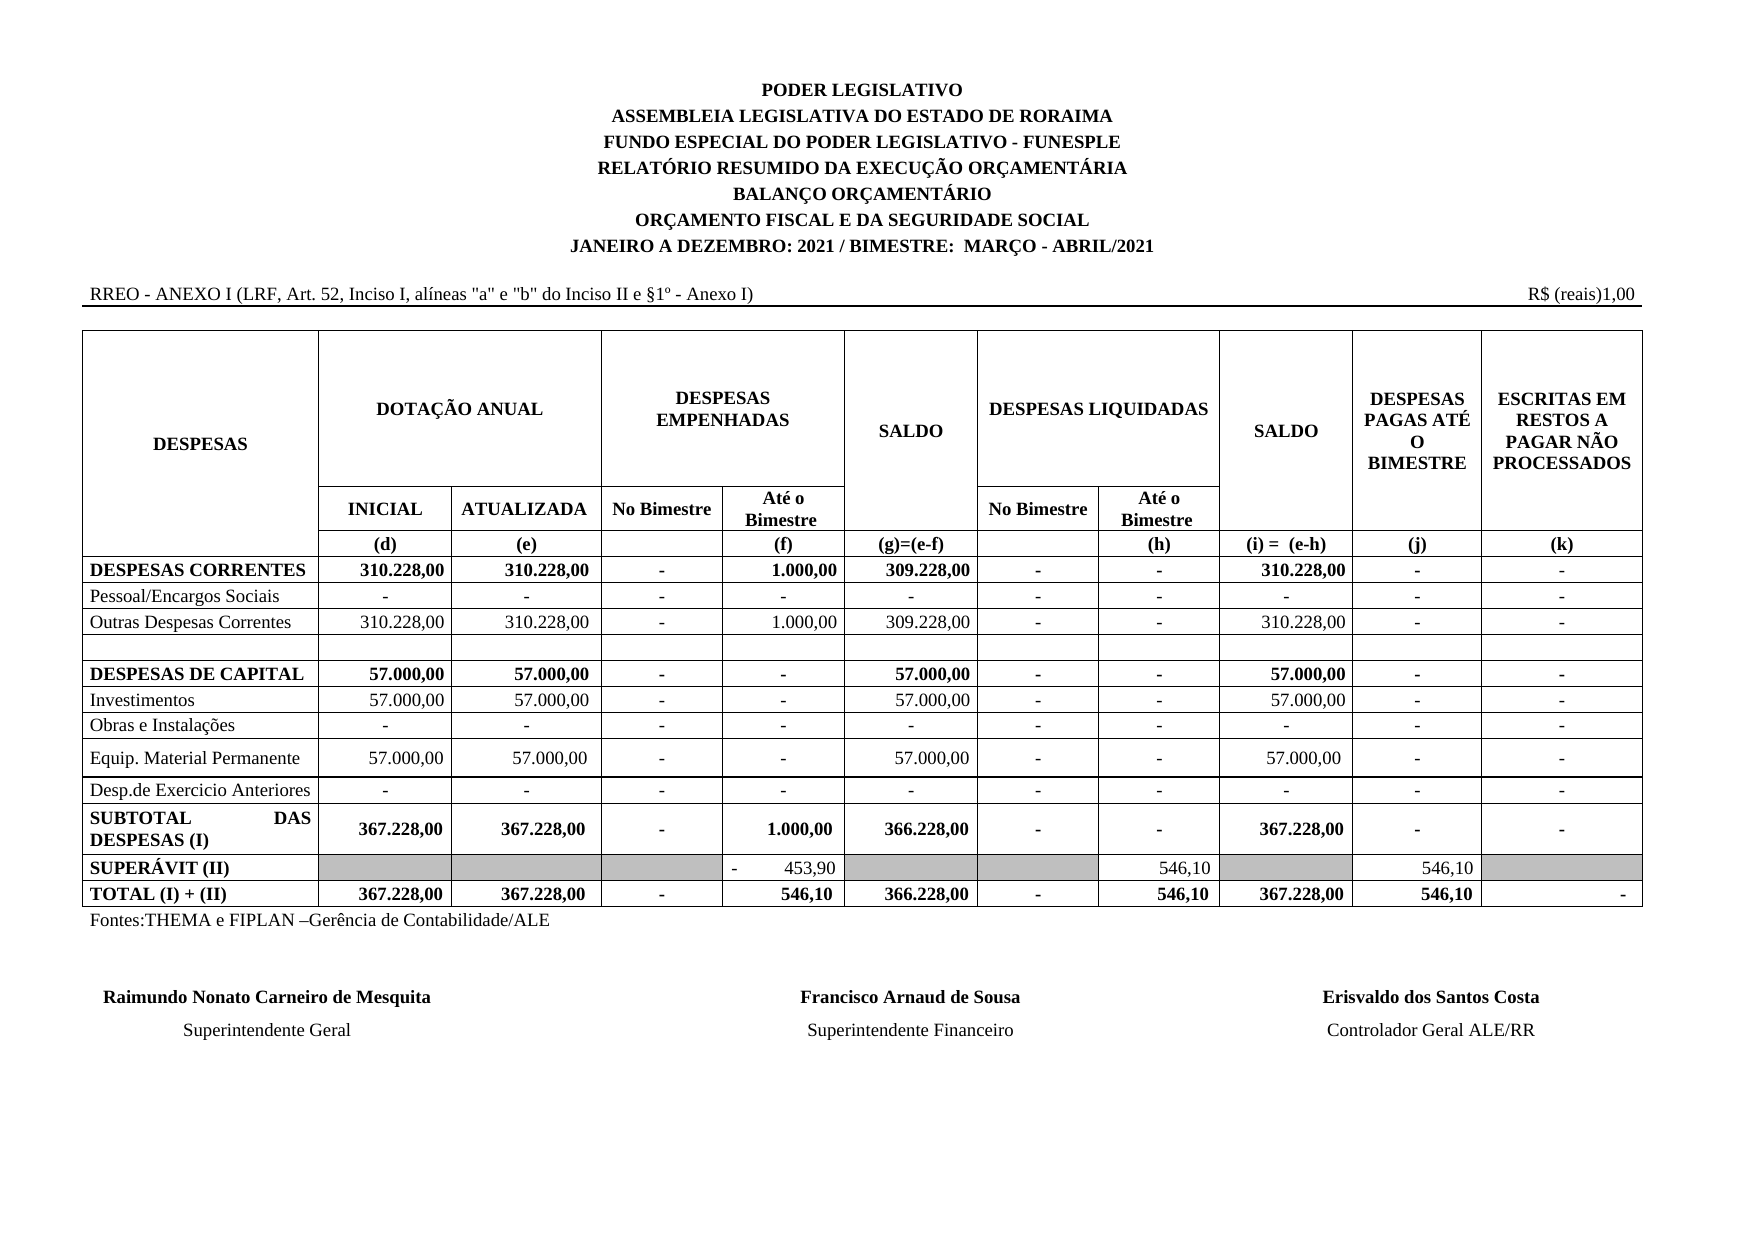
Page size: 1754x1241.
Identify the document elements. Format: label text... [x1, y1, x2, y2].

table_cell [722, 958, 844, 984]
table_cell [452, 932, 601, 958]
table_cell [978, 307, 1098, 330]
table_cell 57.000,00 [319, 661, 451, 686]
table_cell [978, 932, 1098, 958]
table_cell Superintendente Geral [82, 1010, 452, 1049]
table_cell [844, 932, 977, 958]
table_cell Superintendente Financeiro [722, 1010, 1098, 1049]
table_cell [82, 932, 318, 958]
table_cell (f) [723, 531, 844, 556]
table_cell 367.228,00 [452, 804, 601, 854]
table_cell Erisvaldo dos Santos Costa [1220, 984, 1642, 1010]
table_cell [978, 958, 1098, 984]
table_cell 367.228,00 [452, 881, 601, 906]
table_cell - [319, 778, 451, 802]
table_cell - [452, 778, 601, 802]
table_cell [1220, 907, 1353, 932]
table_cell - [978, 778, 1098, 802]
table_cell - [723, 661, 844, 686]
table_cell [452, 635, 601, 660]
table_cell SUPERÁVIT (II) [83, 855, 318, 880]
table_cell Francisco Arnaud de Sousa [722, 984, 1098, 1010]
table_cell [82, 257, 1642, 282]
table_cell 57.000,00 [452, 661, 601, 686]
table_cell - [723, 778, 844, 802]
table_cell 546,10 [1353, 881, 1481, 906]
table_cell - [1220, 713, 1352, 738]
table_cell 310.228,00 [1220, 609, 1352, 634]
table_cell (h) [1099, 531, 1219, 556]
table_cell - [602, 804, 722, 854]
table_cell [844, 907, 977, 932]
table_cell 309.228,00 [845, 609, 977, 634]
table_cell RELATÓRIO RESUMIDO DA EXECUÇÃO ORÇAMENTÁRIA [82, 153, 1642, 179]
table_cell 57.000,00 [845, 687, 977, 712]
table_cell - [1099, 778, 1219, 802]
table_cell - [602, 778, 722, 802]
table_cell (i) = (e-h) [1220, 531, 1352, 556]
table_cell [1099, 307, 1219, 330]
table_cell [722, 907, 844, 932]
table_cell - [1482, 739, 1642, 776]
table_cell - [319, 583, 451, 608]
table_cell SALDO [1220, 331, 1352, 530]
table_cell SALDO [845, 331, 977, 530]
table_cell 1.000,00 [723, 557, 844, 582]
table_cell 57.000,00 [1220, 687, 1352, 712]
table_cell - [1220, 583, 1352, 608]
table_cell [1220, 932, 1353, 958]
table_cell 57.000,00 [845, 739, 977, 776]
table_cell - [1353, 739, 1481, 776]
table_cell [82, 958, 318, 984]
table_cell [1482, 932, 1642, 958]
table_cell [83, 635, 318, 660]
table_cell 366.228,00 [845, 804, 977, 854]
table_cell [601, 984, 722, 1010]
table_cell (d) [319, 531, 451, 556]
table_cell 310.228,00 [319, 609, 451, 634]
table_cell [601, 907, 722, 932]
table_cell 310.228,00 [319, 557, 451, 582]
table_cell Até o Bimestre [1099, 487, 1219, 530]
table_cell - [602, 739, 722, 776]
table_cell DESPESAS CORRENTES [83, 557, 318, 582]
table_cell 367.228,00 [319, 881, 451, 906]
table_cell Pessoal/Encargos Sociais [83, 583, 318, 608]
table_cell - [1099, 661, 1219, 686]
table_cell - [1482, 881, 1642, 906]
table_cell - [1353, 557, 1481, 582]
table_cell 546,10 [1099, 855, 1219, 880]
table_cell - [978, 583, 1098, 608]
table_cell [82, 307, 318, 330]
table_cell - [845, 778, 977, 802]
table_cell No Bimestre [602, 487, 722, 530]
table_cell [1220, 855, 1352, 880]
table_cell 309.228,00 [845, 557, 977, 582]
table_cell DESPESAS DE CAPITAL [83, 661, 318, 686]
table_cell (j) [1353, 531, 1481, 556]
table_cell - [978, 609, 1098, 634]
table_cell 57.000,00 [319, 739, 451, 776]
table_cell - [978, 739, 1098, 776]
table_cell - [978, 881, 1098, 906]
table_cell 57.000,00 [1220, 661, 1352, 686]
table_cell [319, 855, 451, 880]
table_cell No Bimestre [978, 487, 1098, 530]
table_cell [1353, 932, 1482, 958]
table_cell - [978, 687, 1098, 712]
table_cell 57.000,00 [1220, 739, 1352, 776]
table_cell - [1353, 713, 1481, 738]
table_cell - [1099, 739, 1219, 776]
table_cell (g)=(e-f) [845, 531, 977, 556]
table_cell DESPESAS LIQUIDADAS [978, 331, 1219, 486]
table_cell [978, 907, 1098, 932]
table_cell [452, 307, 601, 330]
table_cell - [723, 687, 844, 712]
table_cell [1353, 283, 1482, 304]
table_cell 57.000,00 [845, 661, 977, 686]
table_cell [1353, 907, 1482, 932]
table_cell - [1099, 687, 1219, 712]
table_cell - [1482, 661, 1642, 686]
table_cell 310.228,00 [1220, 557, 1352, 582]
table_cell - [319, 713, 451, 738]
table_header PODER LEGISLATIVO [82, 75, 1642, 101]
table_cell Até o Bimestre [723, 487, 844, 530]
table_cell [319, 635, 451, 660]
table_cell [722, 307, 844, 330]
table_cell [602, 855, 722, 880]
table_cell Obras e Instalações [83, 713, 318, 738]
table_cell 310.228,00 [452, 609, 601, 634]
table_cell [723, 635, 844, 660]
table_cell [319, 307, 452, 330]
table_cell [844, 307, 977, 330]
table_cell RREO - ANEXO I (LRF, Art. 52, Inciso I, alíneas "a" e "b" do Inciso II e §1º - Anexo I) [82, 283, 1353, 304]
table_cell - [602, 881, 722, 906]
table_cell - [1482, 583, 1642, 608]
table_cell [1482, 855, 1642, 880]
table_cell ASSEMBLEIA LEGISLATIVA DO ESTADO DE RORAIMA [82, 101, 1642, 127]
table_cell [1482, 635, 1642, 660]
table_cell - [1353, 661, 1481, 686]
table_cell [978, 635, 1098, 660]
table_cell Equip. Material Permanente [83, 739, 318, 776]
table_cell - [1482, 804, 1642, 854]
table_cell ESCRITAS EM RESTOS A PAGAR NÃO PROCESSADOS [1482, 331, 1642, 530]
table_cell [1220, 307, 1353, 330]
table_cell [602, 635, 722, 660]
table_cell DESPESAS EMPENHADAS [602, 331, 844, 486]
table_cell 1.000,00 [723, 804, 844, 854]
table_cell Fontes:THEMA e FIPLAN –Gerência de Contabilidade/ALE [82, 907, 601, 932]
table_cell - [723, 739, 844, 776]
table_cell - [1099, 713, 1219, 738]
table_cell - [1482, 687, 1642, 712]
table_cell - [1220, 778, 1352, 802]
table_cell [1099, 1010, 1219, 1049]
table_cell [319, 958, 452, 984]
table_cell - [1482, 609, 1642, 634]
table_cell BALANÇO ORÇAMENTÁRIO [82, 179, 1642, 205]
table_cell [978, 855, 1098, 880]
table_cell - [602, 557, 722, 582]
table_cell - [452, 583, 601, 608]
table_cell - [1353, 687, 1481, 712]
table_cell ATUALIZADA [452, 487, 601, 530]
table_cell - [1099, 804, 1219, 854]
table_cell - [723, 713, 844, 738]
table_cell 546,10 [723, 881, 844, 906]
table_cell Controlador Geral ALE/RR [1220, 1010, 1642, 1049]
table_cell 310.228,00 [452, 557, 601, 582]
table_cell (e) [452, 531, 601, 556]
table_cell - [1099, 609, 1219, 634]
table_cell - [845, 713, 977, 738]
table_cell DESPESAS [83, 331, 318, 556]
table_cell SUBTOTAL DAS DESPESAS (I) [83, 804, 318, 854]
table_cell [722, 932, 844, 958]
table_cell 367.228,00 [1220, 881, 1352, 906]
table_cell [452, 855, 601, 880]
table_cell INICIAL [319, 487, 451, 530]
table_cell DOTAÇÃO ANUAL [319, 331, 601, 486]
table_cell - [602, 713, 722, 738]
table_cell [1099, 932, 1219, 958]
table_cell [1482, 307, 1642, 330]
table_cell [978, 531, 1098, 556]
table_cell - [1353, 583, 1481, 608]
table_cell [1353, 307, 1482, 330]
table_cell [319, 932, 452, 958]
table_cell - [978, 804, 1098, 854]
table_cell - [1099, 583, 1219, 608]
table_cell R$ (reais)1,00 [1482, 283, 1642, 304]
table_cell 57.000,00 [452, 687, 601, 712]
table_cell - [602, 583, 722, 608]
table_cell [1099, 907, 1219, 932]
table_cell [845, 855, 977, 880]
table_cell - [1099, 557, 1219, 582]
table_cell - [602, 609, 722, 634]
table_cell TOTAL (I) + (II) [83, 881, 318, 906]
table_cell [845, 635, 977, 660]
table_cell - [723, 583, 844, 608]
table_cell - [1353, 778, 1481, 802]
table_cell [1099, 635, 1219, 660]
table_cell [601, 307, 722, 330]
table_cell - [1482, 557, 1642, 582]
table_cell [602, 531, 722, 556]
table_cell JANEIRO A DEZEMBRO: 2021 / BIMESTRE: MARÇO - ABRIL/2021 [82, 231, 1642, 257]
table_cell DESPESAS PAGAS ATÉ O BIMESTRE [1353, 331, 1481, 530]
table_cell FUNDO ESPECIAL DO PODER LEGISLATIVO - FUNESPLE [82, 127, 1642, 153]
table_cell - [602, 687, 722, 712]
table_cell ORÇAMENTO FISCAL E DA SEGURIDADE SOCIAL [82, 205, 1642, 231]
table_cell - 453,90 [723, 855, 844, 880]
table_cell [452, 984, 601, 1010]
table_cell Outras Despesas Correntes [83, 609, 318, 634]
table_cell 546,10 [1099, 881, 1219, 906]
table_cell [844, 958, 977, 984]
table_cell [1220, 958, 1353, 984]
table_cell - [452, 713, 601, 738]
table_cell 57.000,00 [452, 739, 601, 776]
table_cell 57.000,00 [319, 687, 451, 712]
table_cell - [1353, 804, 1481, 854]
table_cell Investimentos [83, 687, 318, 712]
table_cell - [1482, 713, 1642, 738]
table_cell 366.228,00 [845, 881, 977, 906]
table_cell 1.000,00 [723, 609, 844, 634]
table_cell [452, 958, 601, 984]
table_cell - [1482, 778, 1642, 802]
table_cell Desp.de Exercicio Anteriores [83, 778, 318, 802]
table_cell 546,10 [1353, 855, 1481, 880]
table_cell [1220, 635, 1352, 660]
table_cell [601, 1010, 722, 1049]
table_cell [1482, 907, 1642, 932]
table_cell 367.228,00 [319, 804, 451, 854]
table_cell [1353, 635, 1481, 660]
table_cell [1353, 958, 1482, 984]
table_cell [601, 958, 722, 984]
table_cell - [978, 661, 1098, 686]
table_cell [1482, 958, 1642, 984]
table_cell - [845, 583, 977, 608]
table_cell [601, 932, 722, 958]
table_cell [1099, 984, 1219, 1010]
table_cell [1099, 958, 1219, 984]
table_cell - [978, 557, 1098, 582]
table_cell - [978, 713, 1098, 738]
table_cell (k) [1482, 531, 1642, 556]
table_cell - [602, 661, 722, 686]
table_cell - [1353, 609, 1481, 634]
table_cell Raimundo Nonato Carneiro de Mesquita [82, 984, 452, 1010]
table_cell 367.228,00 [1220, 804, 1352, 854]
table_cell [452, 1010, 601, 1049]
